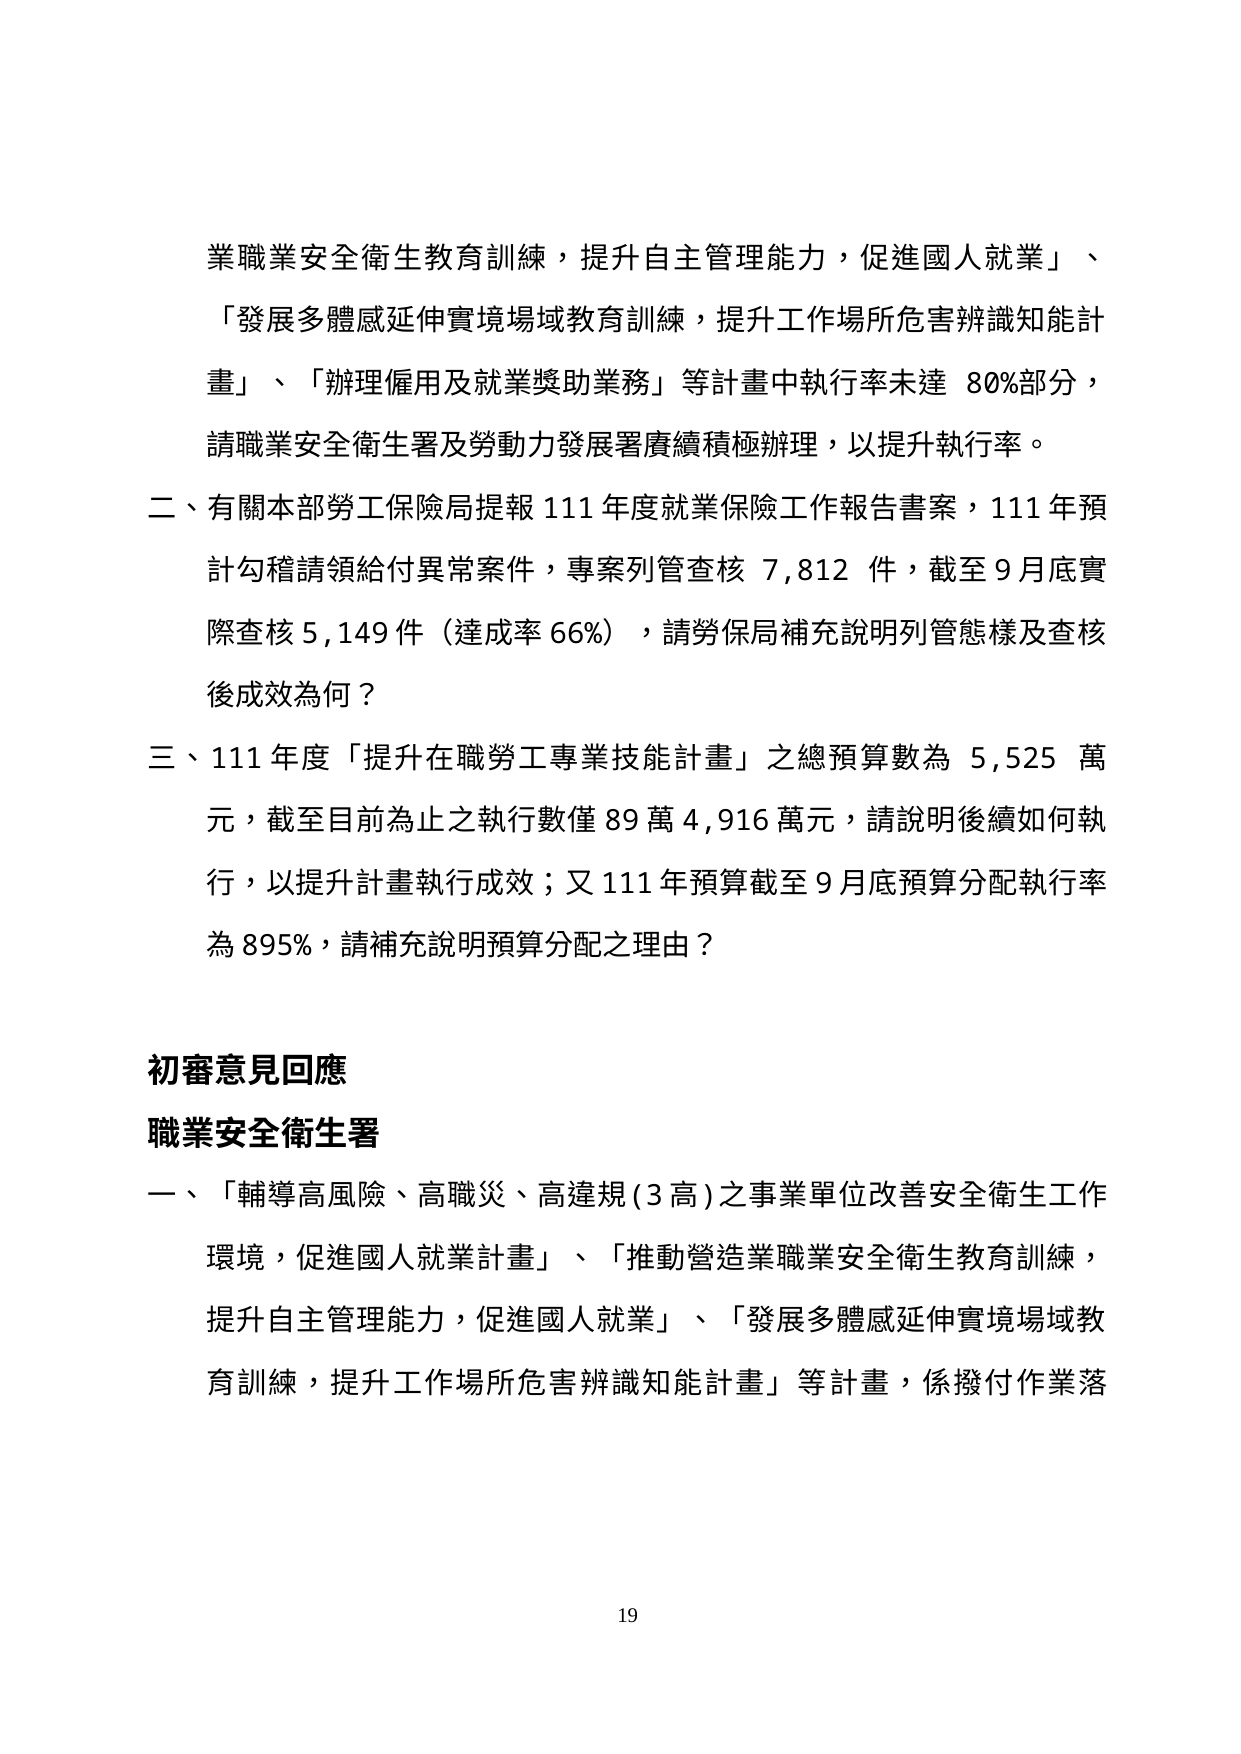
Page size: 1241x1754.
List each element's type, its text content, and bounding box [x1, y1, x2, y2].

text 三、111年度「提升在職勞工專業技能計畫」之總預算數為 5,525 萬元，截至目前為止之執行數僅89萬4,916萬元，請說明後續如何執行，以提升計畫執行成效；又111年預算截至9月底預算分配執行率為895%，請補充說明預算分配之理由？ [148, 714, 1107, 964]
text 職業安全衛生署 [148, 1089, 1107, 1151]
text 業職業安全衛生教育訓練，提升自主管理能力，促進國人就業」、「發展多體感延伸實境場域教育訓練，提升工作場所危害辨識知能計畫」、「辦理僱用及就業獎助業務」等計畫中執行率未達 80%部分，請職業安全衛生署及勞動力發展署賡續積極辦理，以提升執行率。 [148, 214, 1107, 464]
text 一、「輔導高風險、高職災、高違規(3高)之事業單位改善安全衛生工作環境，促進國人就業計畫」、「推動營造業職業安全衛生教育訓練，提升自主管理能力，促進國人就業」、「發展多體感延伸實境場域教育訓練，提升工作場所危害辨識知能計畫」等計畫，係撥付作業落 [148, 1151, 1107, 1401]
text 初審意見回應 [148, 1026, 1107, 1089]
text 二、有關本部勞工保險局提報111年度就業保險工作報告書案，111年預計勾稽請領給付異常案件，專案列管查核 7,812 件，截至9月底實際查核5,149件（達成率66%），請勞保局補充說明列管態樣及查核後成效為何？ [148, 464, 1107, 714]
